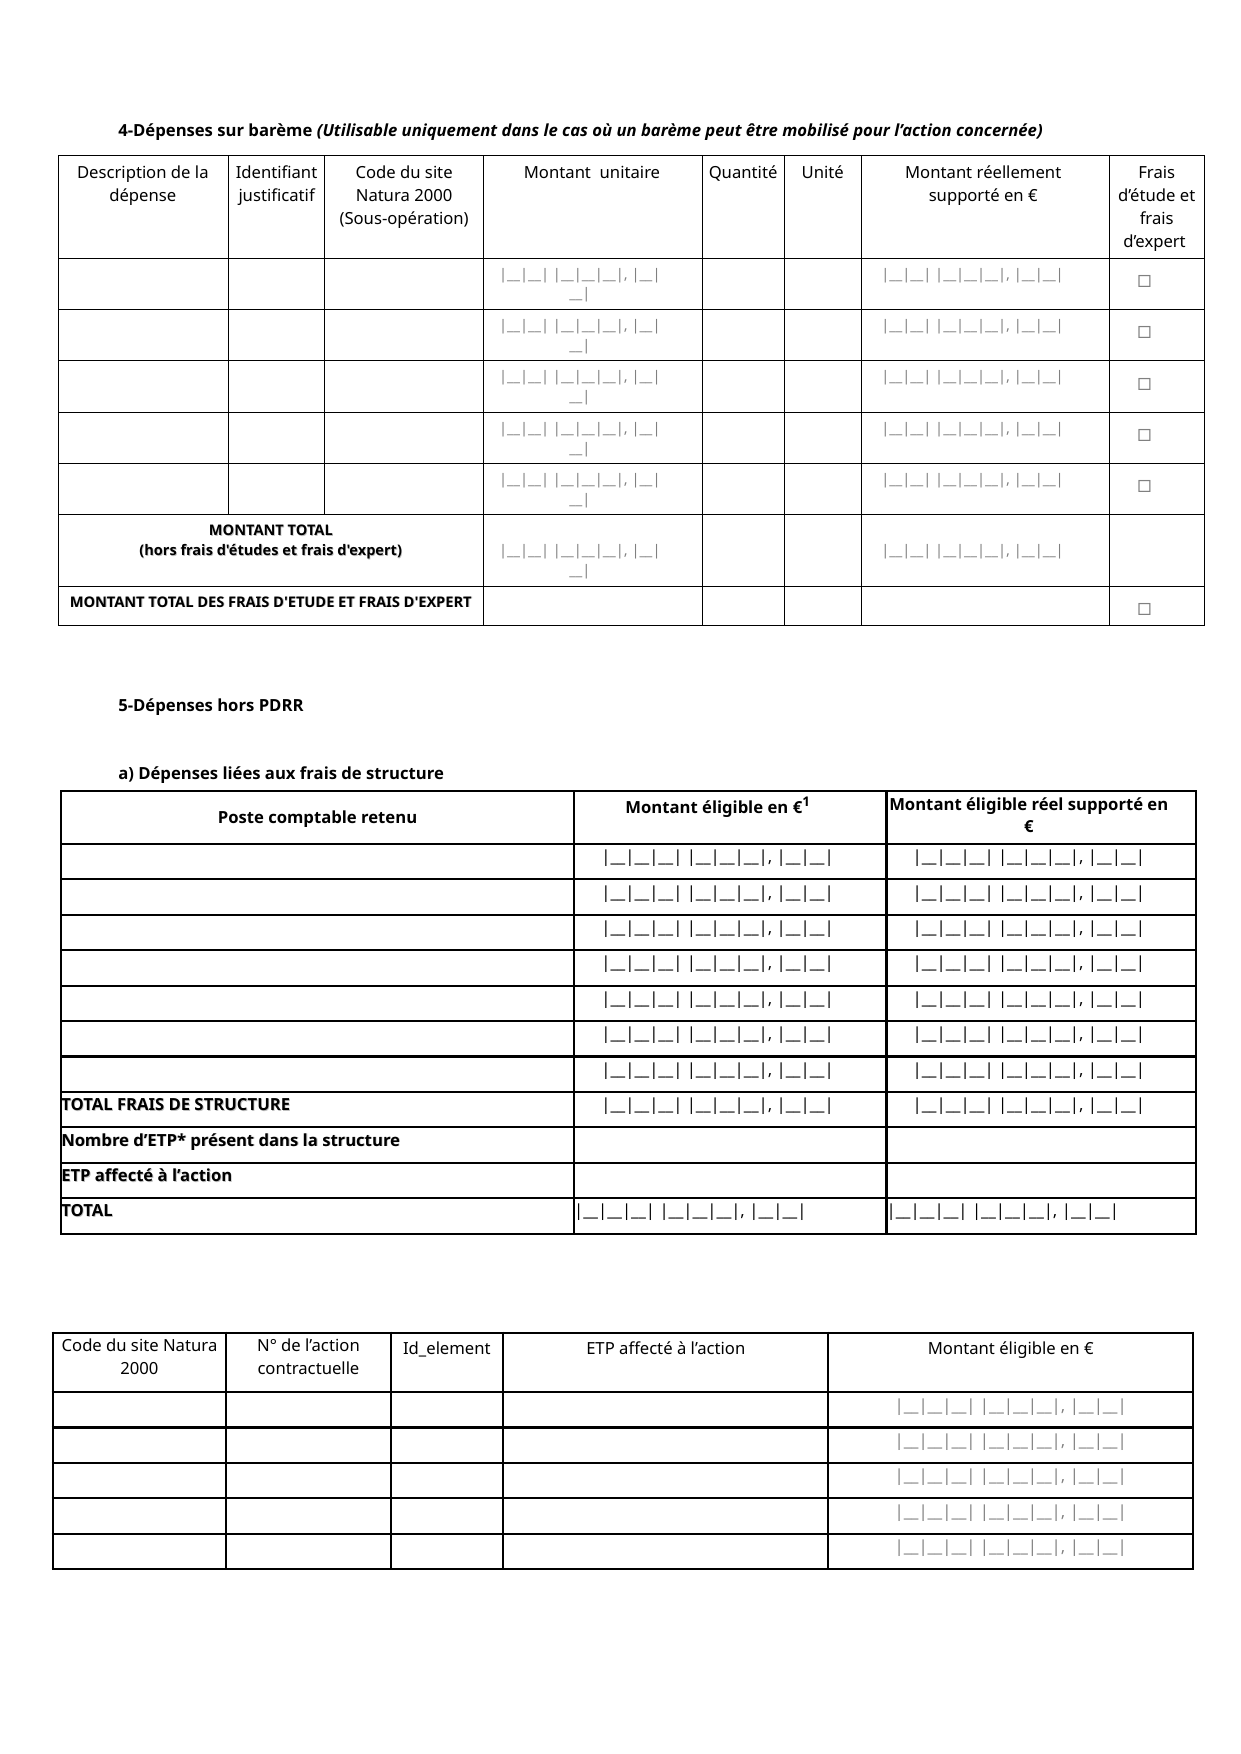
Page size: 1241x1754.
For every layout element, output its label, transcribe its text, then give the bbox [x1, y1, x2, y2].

table_cell |__|__|__| |__|__|__|, |__|__| [888, 1022, 1195, 1055]
table_cell [227, 1464, 390, 1497]
table_cell [229, 464, 324, 514]
table_cell |__|__|__| |__|__|__|, |__|__| [575, 1199, 885, 1232]
table_cell [54, 1429, 225, 1462]
table_cell [325, 413, 483, 463]
table_cell [703, 464, 784, 514]
table_cell |__|__| |__|__|__|, |__|__| [862, 464, 1109, 514]
table_header ETP affecté à l’action [504, 1334, 827, 1391]
table_cell [504, 1429, 827, 1462]
table_cell [785, 259, 861, 309]
table_cell |__|__|__| |__|__|__|, |__|__| [888, 880, 1195, 914]
table_cell [62, 987, 573, 1020]
table_cell TOTAL [62, 1199, 573, 1232]
table_cell [785, 361, 861, 412]
table_cell [504, 1535, 827, 1568]
table_cell [703, 413, 784, 463]
table_cell  [1110, 464, 1204, 514]
table_cell [54, 1464, 225, 1497]
table_header Poste comptable retenu [62, 792, 573, 843]
table_cell |__|__|__| |__|__|__|, |__|__| [888, 1199, 1195, 1232]
table_cell [888, 1164, 1195, 1197]
table_cell [54, 1535, 225, 1568]
table_cell |__|__|__| |__|__|__|, |__|__| [575, 1022, 885, 1055]
table_cell |__|__|__| |__|__|__|, |__|__| [829, 1429, 1192, 1462]
table_cell [227, 1499, 390, 1533]
table_cell [229, 310, 324, 360]
table_cell [325, 259, 483, 309]
table_cell |__|__|__| |__|__|__|, |__|__| [888, 987, 1195, 1020]
table_cell [862, 587, 1109, 625]
table_cell |__|__|__| |__|__|__|, |__|__| [888, 845, 1195, 878]
table_header Frais d’étude et frais d’expert [1110, 156, 1204, 258]
table_cell |__|__| |__|__|__|, |__|__| [484, 464, 702, 514]
table_cell |__|__| |__|__|__|, |__|__| [862, 310, 1109, 360]
table_cell |__|__|__| |__|__|__|, |__|__| [575, 1093, 885, 1126]
table_cell |__|__|__| |__|__|__|, |__|__| [888, 951, 1195, 984]
table_cell [703, 515, 784, 586]
table_cell [703, 587, 784, 625]
text 4-Dépenses sur barème (Utilisable uniquement dans le cas où un barème peut être mobilisé pour l’action concernée) [118, 118, 1122, 141]
table_cell MONTANT TOTAL (hors frais d'études et frais d'expert) [59, 515, 483, 586]
table_cell |__|__|__| |__|__|__|, |__|__| [575, 951, 885, 984]
table_cell [484, 587, 702, 625]
table_cell [62, 845, 573, 878]
table_cell [62, 1058, 573, 1091]
table_cell [392, 1535, 502, 1568]
table_cell [785, 464, 861, 514]
table_cell |__|__|__| |__|__|__|, |__|__| [575, 916, 885, 949]
table_cell [392, 1499, 502, 1533]
table_cell [504, 1499, 827, 1533]
table_cell |__|__| |__|__|__|, |__|__| [484, 361, 702, 412]
table_cell [229, 259, 324, 309]
table_cell |__|__|__| |__|__|__|, |__|__| [829, 1535, 1192, 1568]
table_cell |__|__|__| |__|__|__|, |__|__| [888, 1058, 1195, 1091]
table_cell ETP affecté à l’action [62, 1164, 573, 1197]
table_cell  [1110, 259, 1204, 309]
table_cell [62, 951, 573, 984]
table_header Description de la dépense [59, 156, 228, 258]
table_cell TOTAL FRAIS DE STRUCTURE [62, 1093, 573, 1126]
table_cell [59, 259, 228, 309]
table_cell [59, 361, 228, 412]
table_header Montant unitaire [484, 156, 702, 258]
table_cell [227, 1429, 390, 1462]
table_cell |__|__| |__|__|__|, |__|__| [862, 515, 1109, 586]
table_cell |__|__|__| |__|__|__|, |__|__| [575, 880, 885, 914]
table_cell [59, 310, 228, 360]
table_cell |__|__| |__|__|__|, |__|__| [484, 515, 702, 586]
table_header Montant éligible en € [829, 1334, 1192, 1391]
table_cell [54, 1393, 225, 1426]
table_cell [325, 464, 483, 514]
table_cell  [1110, 413, 1204, 463]
table_cell [785, 310, 861, 360]
table_cell [229, 361, 324, 412]
table_header Code du site Natura 2000 (Sous-opération) [325, 156, 483, 258]
table_cell [392, 1429, 502, 1462]
table_header Code du site Natura 2000 [54, 1334, 225, 1391]
table_header Identifiant justificatif [229, 156, 324, 258]
table_cell [575, 1164, 885, 1197]
table_header N° de l’action contractuelle [227, 1334, 390, 1391]
text a) Dépenses liées aux frais de structure [118, 761, 1122, 784]
table_cell |__|__|__| |__|__|__|, |__|__| [888, 916, 1195, 949]
table_cell [703, 259, 784, 309]
table_cell [62, 1022, 573, 1055]
table_cell [325, 310, 483, 360]
table_header Montant réellement supporté en € [862, 156, 1109, 258]
table_cell [227, 1393, 390, 1426]
table_cell |__|__|__| |__|__|__|, |__|__| [829, 1464, 1192, 1497]
table_cell [888, 1128, 1195, 1162]
table_cell |__|__| |__|__|__|, |__|__| [484, 413, 702, 463]
table_cell [325, 361, 483, 412]
table_cell [504, 1393, 827, 1426]
table_cell [392, 1393, 502, 1426]
table_cell [229, 413, 324, 463]
table_cell [54, 1499, 225, 1533]
table_cell [575, 1128, 885, 1162]
table_cell |__|__|__| |__|__|__|, |__|__| [829, 1499, 1192, 1533]
table_cell [59, 464, 228, 514]
table_cell |__|__|__| |__|__|__|, |__|__| [575, 845, 885, 878]
table_cell  [1110, 310, 1204, 360]
table_cell  [1110, 361, 1204, 412]
table_cell |__|__|__| |__|__|__|, |__|__| [575, 987, 885, 1020]
table_cell |__|__|__| |__|__|__|, |__|__| [575, 1058, 885, 1091]
table_cell [785, 413, 861, 463]
table_cell [703, 361, 784, 412]
table_cell [1110, 515, 1204, 586]
table_cell [785, 587, 861, 625]
table_cell [62, 916, 573, 949]
table_header Montant éligible en €1 [575, 792, 885, 843]
table_cell |__|__| |__|__|__|, |__|__| [862, 413, 1109, 463]
table_cell |__|__|__| |__|__|__|, |__|__| [829, 1393, 1192, 1426]
table_header Quantité [703, 156, 784, 258]
table_cell |__|__|__| |__|__|__|, |__|__| [888, 1093, 1195, 1126]
table_cell [227, 1535, 390, 1568]
table_cell  [1110, 587, 1204, 625]
table_header Unité [785, 156, 861, 258]
table_header Montant éligible réel supporté en € [888, 792, 1195, 843]
table_cell [504, 1464, 827, 1497]
table_cell |__|__| |__|__|__|, |__|__| [862, 361, 1109, 412]
table_cell |__|__| |__|__|__|, |__|__| [484, 259, 702, 309]
table_cell [703, 310, 784, 360]
table_cell [392, 1464, 502, 1497]
text 5-Dépenses hors PDRR [118, 693, 1122, 716]
table_cell Nombre d’ETP* présent dans la structure [62, 1128, 573, 1162]
table_cell [59, 413, 228, 463]
table_cell |__|__| |__|__|__|, |__|__| [862, 259, 1109, 309]
table_cell [62, 880, 573, 914]
table_cell [785, 515, 861, 586]
table_cell |__|__| |__|__|__|, |__|__| [484, 310, 702, 360]
table_cell MONTANT TOTAL DES FRAIS D'ETUDE ET FRAIS D'EXPERT [59, 587, 483, 625]
table_header Id_element [392, 1334, 502, 1391]
